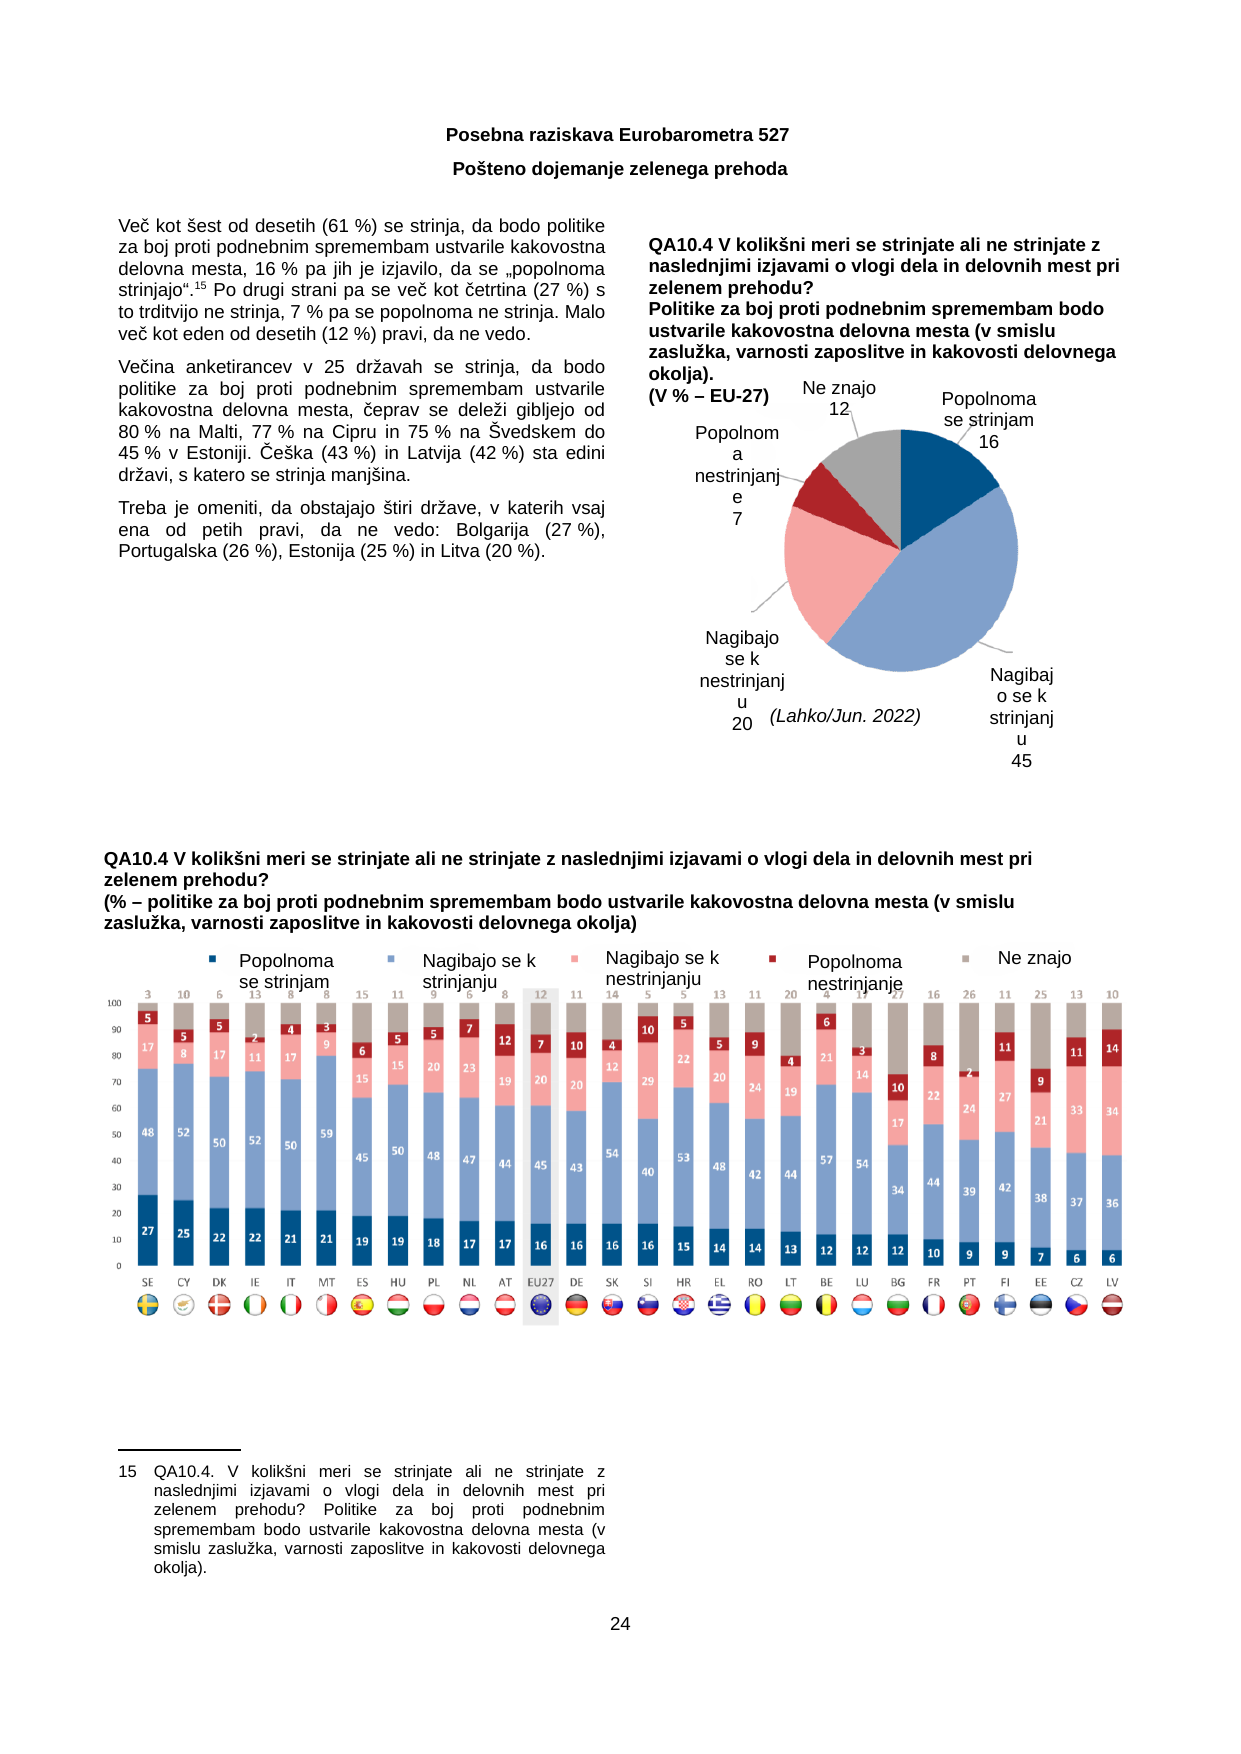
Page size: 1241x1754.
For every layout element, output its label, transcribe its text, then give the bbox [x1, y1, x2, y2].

text Več kot šest od desetih (61 %) se strinja, da bodo politike za boj proti podnebnim spremembam ustvarile kakovostna delovna mesta, 16 % pa jih je izjavilo, da se „popolnoma strinjajo“. Po drugi strani pa se več kot četrtina (27 %) s to trditvijo ne strinja, 7 % pa se popolnoma ne strinja. Malo več kot eden od desetih (12 %) pravi, da ne vedo. [118, 214, 605, 344]
text Treba je omeniti, da obstajajo štiri države, v katerih vsaj ena od petih pravi, da ne vedo: Bolgarija (27 %), Portugalska (26 %), Estonija (25 %) in Litva (20 %). [118, 497, 605, 562]
text Večina anketirancev v 25 državah se strinja, da bodo politike za boj proti podnebnim spremembam ustvarile kakovostna delovna mesta, čeprav se deleži gibljejo od 80 % na Malti, 77 % na Cipru in 75 % na Švedskem do 45 % v Estoniji. Češka (43 %) in Latvija (42 %) sta edini državi, s katero se strinja manjšina. [118, 356, 605, 485]
text QA10.4. V kolikšni meri se strinjate ali ne strinjate z naslednjimi izjavami o vlogi dela in delovnih mest pri zelenem prehodu? Politike za boj proti podnebnim spremembam bodo ustvarile kakovostna delovna mesta (v smislu zaslužka, varnosti zaposlitve in kakovosti delovnega okolja). [118, 1462, 605, 1577]
picture [751, 403, 1020, 677]
picture [98, 942, 1127, 1331]
